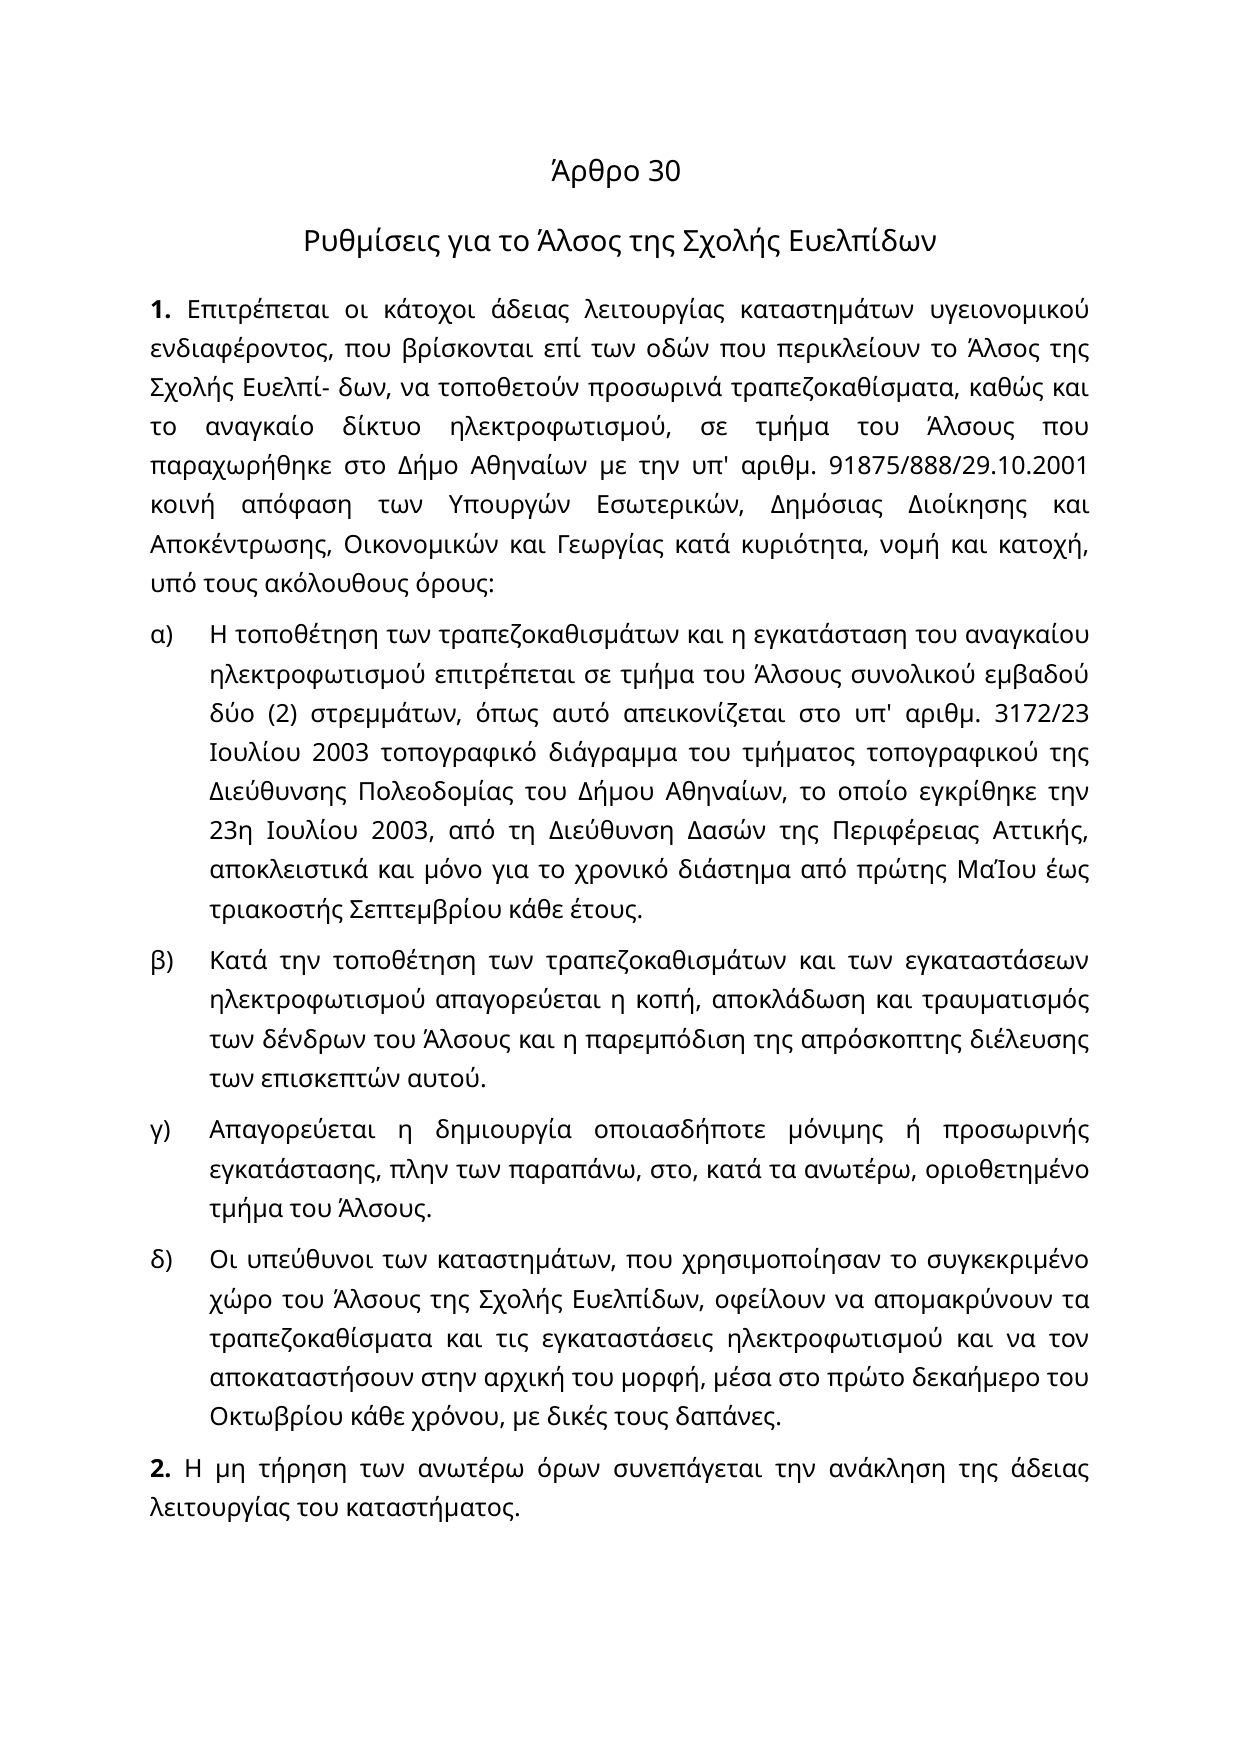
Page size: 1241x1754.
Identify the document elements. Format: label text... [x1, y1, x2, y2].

list γ) Απαγορεύεται η δημιουργία οποιασδήποτε μόνιμης ή προσωρινής εγκατάστασης, πλην των παραπάνω, στο, κατά τα ανωτέρω, οριοθετημένο τμήμα του Άλσους. [150, 1112, 1090, 1224]
list α) Η τοποθέτηση των τραπεζοκαθισμάτων και η εγκατάσταση του αναγκαίου ηλεκτροφωτισμού επιτρέπεται σε τμήμα του Άλσους συνολικού εμβαδού δύο (2) στρεμμάτων, όπως αυτό απεικονίζεται στο υπ' αριθμ. 3172/23 Ιουλίου 2003 τοπογραφικό διάγραμμα του τμήματος τοπογραφικού της Διεύθυνσης Πολεοδομίας του Δήμου Αθηναίων, το οποίο εγκρίθηκε την 23η Ιουλίου 2003, από τη Διεύθυνση Δασών της Περιφέρειας Αττικής, αποκλειστικά και μόνο για το χρονικό διάστημα από πρώτης ΜαΊου έως τριακοστής Σεπτεμβρίου κάθε έτους. [150, 617, 1090, 925]
subtitle Ρυθμίσεις για το Άλσος της Σχολής Ευελπίδων [150, 221, 1090, 260]
list δ) Οι υπεύθυνοι των καταστημάτων, που χρησιμοποίησαν το συγκεκριμένο χώρο του Άλσους της Σχολής Ευελπίδων, οφείλουν να απομακρύνουν τα τραπεζοκαθίσματα και τις εγκαταστάσεις ηλεκτροφωτισμού και να τον αποκαταστήσουν στην αρχική του μορφή, μέσα στο πρώτο δεκαήμερο του Οκτωβρίου κάθε χρόνου, με δικές τους δαπάνες. [150, 1242, 1090, 1433]
list β) Κατά την τοποθέτηση των τραπεζοκαθισμάτων και των εγκαταστάσεων ηλεκτροφωτισμού απαγορεύεται η κοπή, αποκλάδωση και τραυματισμός των δένδρων του Άλσους και η παρεμπόδιση της απρόσκοπτης διέλευσης των επισκεπτών αυτού. [150, 943, 1090, 1094]
text 2. Η μη τήρηση των ανωτέρω όρων συνεπάγεται την ανάκληση της άδειας λειτουργίας του καταστήματος. [150, 1450, 1090, 1524]
subtitle Άρθρο 30 [150, 150, 1090, 190]
text 1. Επιτρέπεται οι κάτοχοι άδειας λειτουργίας καταστημάτων υγειονομικού ενδιαφέροντος, που βρίσκονται επί των οδών που περικλείουν το Άλσος της Σχολής Ευελπί- δων, να τοποθετούν προσωρινά τραπεζοκαθίσματα, καθώς και το αναγκαίο δίκτυο ηλεκτροφωτισμού, σε τμήμα του Άλσους που παραχωρήθηκε στο Δήμο Αθηναίων με την υπ' αριθμ. 91875/888/29.10.2001 κοινή απόφαση των Υπουργών Εσωτερικών, Δημόσιας Διοίκησης και Αποκέντρωσης, Οικονομικών και Γεωργίας κατά κυριότητα, νομή και κατοχή, υπό τους ακόλουθους όρους: [150, 291, 1090, 599]
